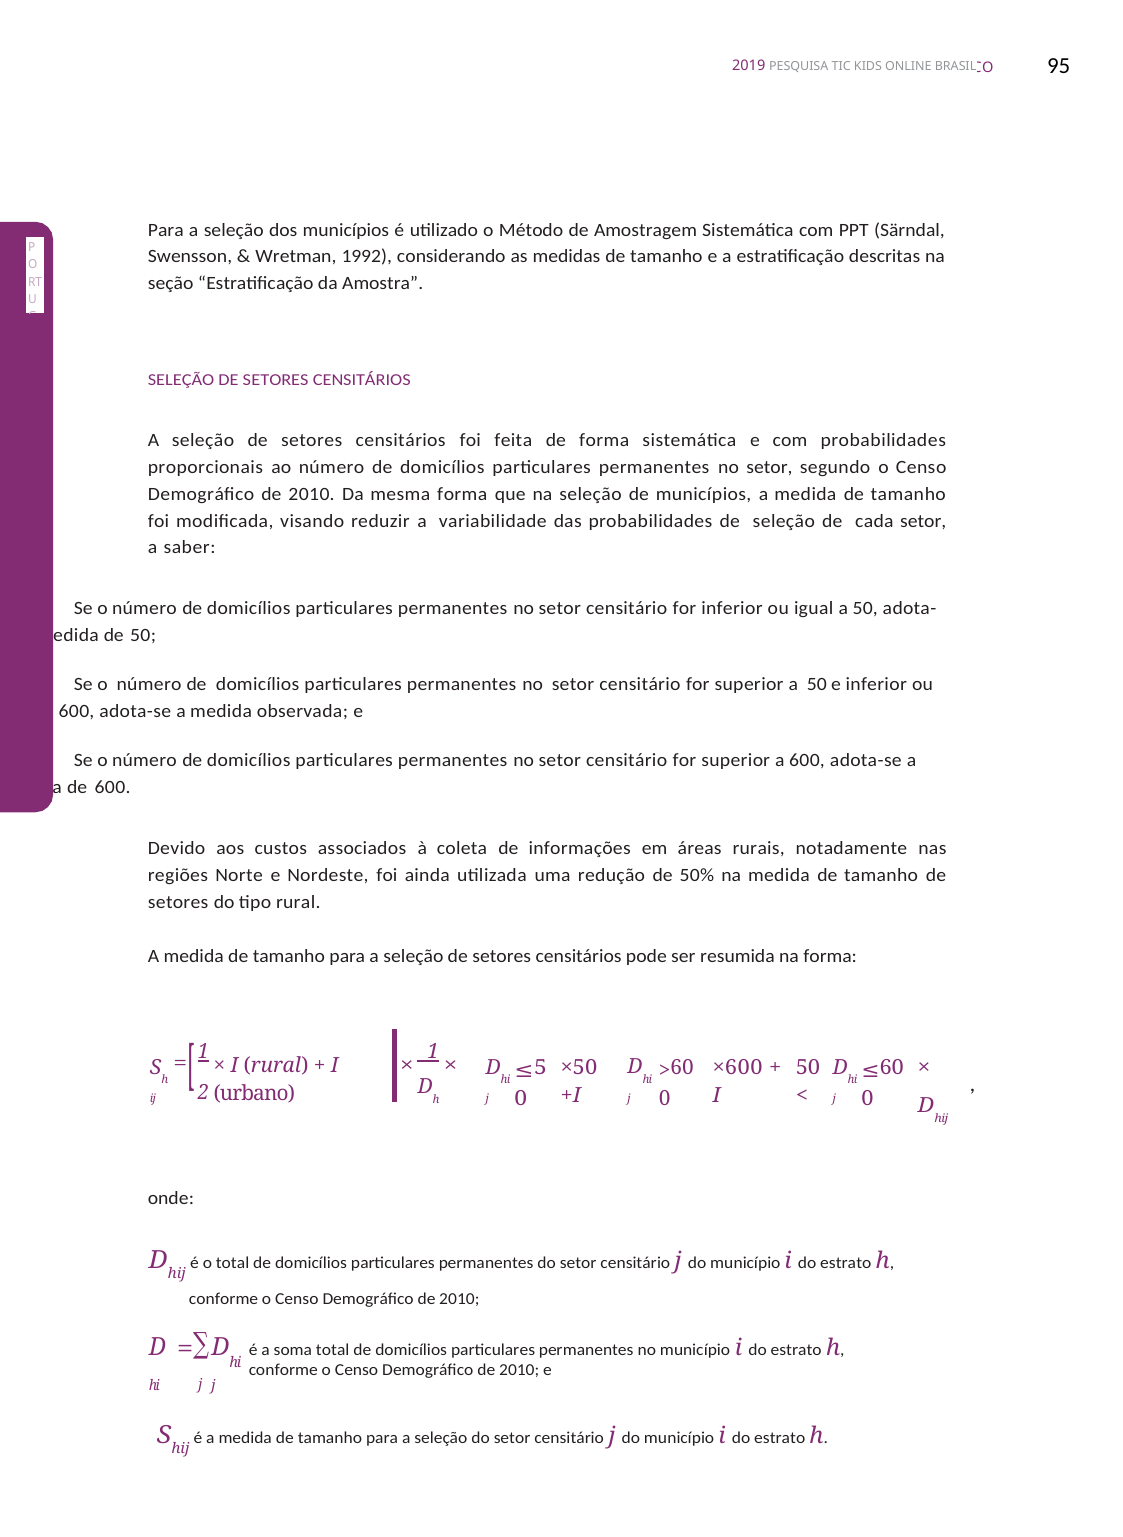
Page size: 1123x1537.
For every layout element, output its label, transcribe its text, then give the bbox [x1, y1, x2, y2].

text A seleção de setores censitários foi feita de forma sistemática e com probabilidades proporcionais ao número de domicílios particulares permanentes no setor, segundo o Censo Demográfico de 2010. Da mesma forma que na seleção de municípios, a medida de tamanho foi modificada, visando reduzir a variabilidade das probabilidades de seleção de cada setor, a saber: [148, 428, 947, 558]
text [I( ) ( ) ( ) [0, 1029, 129, 1102]
list Se o número de domicílios particulares permanentes no setor censitário for superior a 600, adota-se a medida de 600. [53, 748, 946, 798]
table_header [785, 1029, 794, 1102]
table_header [457, 1029, 467, 1102]
table_header × [441, 1029, 457, 1102]
table_header × I (rural) + I (urbano) [211, 1029, 392, 1102]
table_header [475, 1029, 484, 1102]
list Se o número de domicílios particulares permanentes no setor censitário for inferior ou igual a 50, adota-se a medida de 50; [54, 596, 947, 646]
table_header Dhij [484, 1029, 512, 1102]
text [I( ) ( ) ( ) [995, 1052, 1111, 1099]
table_header [907, 1029, 916, 1102]
table_cell é a soma total de domicílios particulares permanentes no município i do estrato h, conforme o Censo Demográfico de 2010; e [244, 1325, 957, 1412]
table_cell Dhij [210, 1325, 244, 1412]
table_cell ∑ j [192, 1325, 210, 1412]
table_header [467, 1029, 475, 1102]
table_header × Dhij [916, 1029, 964, 1102]
table_header = [172, 1029, 186, 1102]
table_cell Dhi [416, 1080, 441, 1102]
table_header 50 < [795, 1029, 831, 1102]
table_header ×600 + I [710, 1029, 784, 1102]
table_cell Dhi [421, 1080, 429, 1092]
table_header × [397, 1029, 416, 1102]
table_header 1 [416, 1029, 441, 1080]
text onde: [148, 1186, 1123, 1209]
table_cell Shij é a medida de tamanho para a seleção do setor censitário j do município i do estrato h. [128, 1412, 957, 1468]
table_header Shij [129, 1029, 172, 1102]
table_cell Dhi [128, 1325, 175, 1412]
text PORTUGUÊS [28, 238, 44, 313]
table_header ≤50 [512, 1029, 550, 1102]
text Para a seleção dos municípios é utilizado o Método de Amostragem Sistemática com PPT (Särndal, Swensson, & Wretman, 1992), considerando as medidas de tamanho e a estratificação descritas na seção “Estratificação da Amostra”. [148, 218, 946, 294]
table_header >600 [655, 1029, 700, 1102]
table_header ×50 +I [559, 1029, 617, 1102]
table_header ≤600 [859, 1029, 907, 1102]
table_header Dhij [831, 1029, 859, 1102]
table_header 1 [197, 1029, 211, 1080]
table_header [ [186, 1029, 197, 1102]
table_header [550, 1029, 558, 1102]
text A medida de tamanho para a seleção de setores censitários pode ser resumida na forma: [148, 944, 1123, 967]
table_header , [964, 1029, 995, 1102]
list Se o número de domicílios particulares permanentes no setor censitário for superior a 50 e inferior ou igual a 600, adota-se a medida observada; e [54, 672, 946, 722]
table_header Dhij é o total de domicílios particulares permanentes do setor censitário j do município i do estrato h, conforme o Censo Demográfico de 2010; [128, 1241, 957, 1325]
table_header Dhij [626, 1029, 655, 1102]
text Devido aos custos associados à coleta de informações em áreas rurais, notadamente nas regiões Norte e Nordeste, foi ainda utilizada uma redução de 50% na medida de tamanho de setores do tipo rural. [148, 837, 947, 913]
table_cell 2 [197, 1080, 211, 1102]
table_header [617, 1029, 626, 1102]
table_header [700, 1029, 710, 1102]
text SELEÇÃO DE SETORES CENSITÁRIOS [148, 369, 1123, 389]
table_cell = [175, 1325, 192, 1412]
